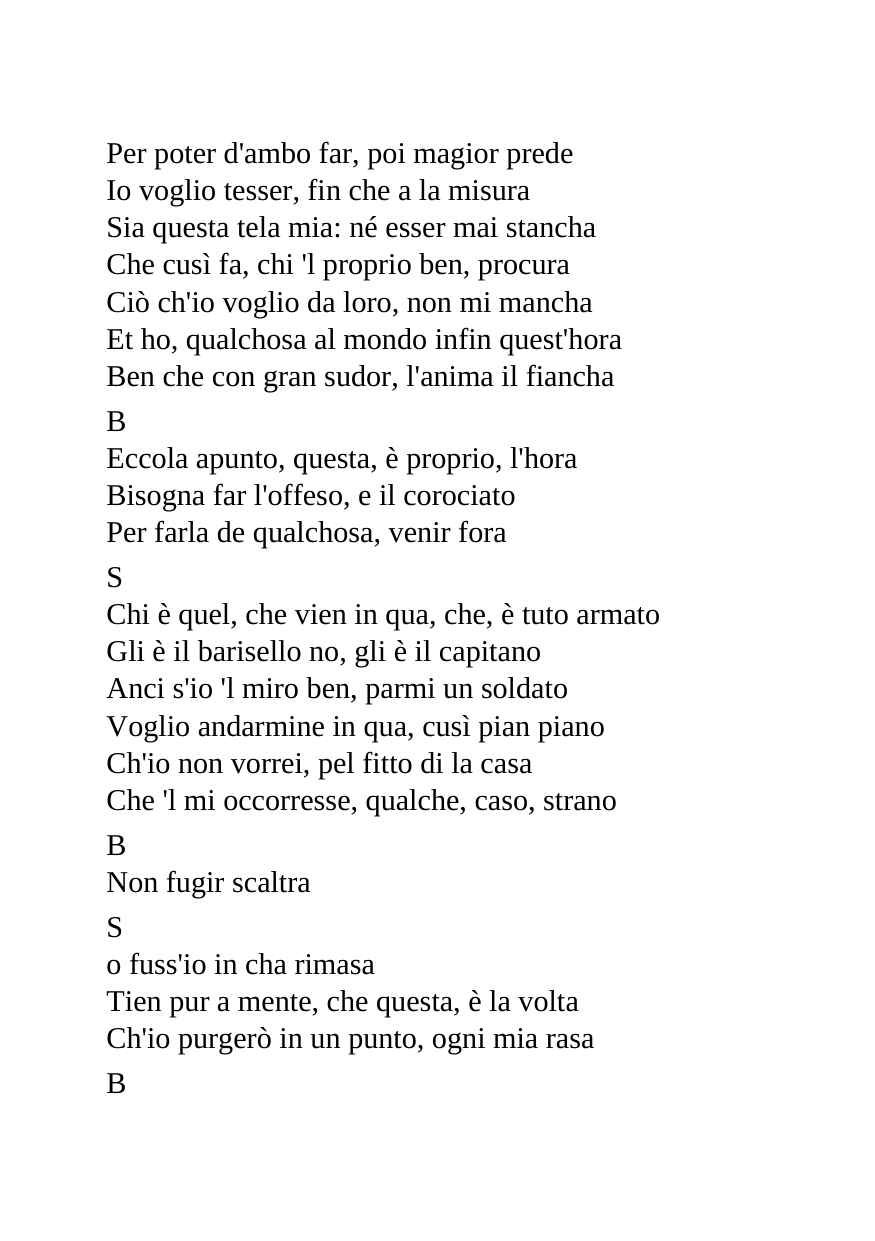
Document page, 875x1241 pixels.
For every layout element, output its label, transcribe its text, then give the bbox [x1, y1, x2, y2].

text S [106, 559, 768, 594]
text B [106, 827, 768, 862]
text Ch'io non vorrei, pel fitto di la casa [106, 745, 768, 780]
text Io voglio tesser, fin che a la misura [106, 172, 768, 207]
text Anci s'io 'l miro ben, parmi un soldato [106, 671, 768, 705]
text Non fugir scaltra [106, 864, 768, 899]
text Per farla de qualchosa, venir fora [106, 514, 768, 549]
text S [106, 909, 768, 943]
text o fuss'io in cha rimasa [106, 946, 768, 981]
text Che cusì fa, chi 'l proprio ben, procura [106, 247, 768, 281]
text Gli è il barisello no, gli è il capitano [106, 633, 768, 668]
text Ciò ch'io voglio da loro, non mi mancha [106, 284, 768, 318]
text Per poter d'ambo far, poi magior prede [106, 135, 768, 170]
text Ben che con gran sudor, l'anima il fiancha [106, 358, 768, 393]
text Eccola apunto, questa, è proprio, l'hora [106, 440, 768, 475]
text Che 'l mi occorresse, qualche, caso, strano [106, 782, 768, 817]
text Et ho, qualchosa al mondo infin quest'hora [106, 321, 768, 356]
text Sia questa tela mia: né esser mai stancha [106, 209, 768, 244]
text Tien pur a mente, che questa, è la volta [106, 983, 768, 1018]
text B [106, 403, 768, 437]
text Ch'io purgerò in un punto, ogni mia rasa [106, 1020, 768, 1055]
text Bisogna far l'offeso, e il corociato [106, 477, 768, 512]
text B [106, 1065, 768, 1100]
text Chi è quel, che vien in qua, che, è tuto armato [106, 596, 768, 631]
text Voglio andarmine in qua, cusì pian piano [106, 708, 768, 742]
